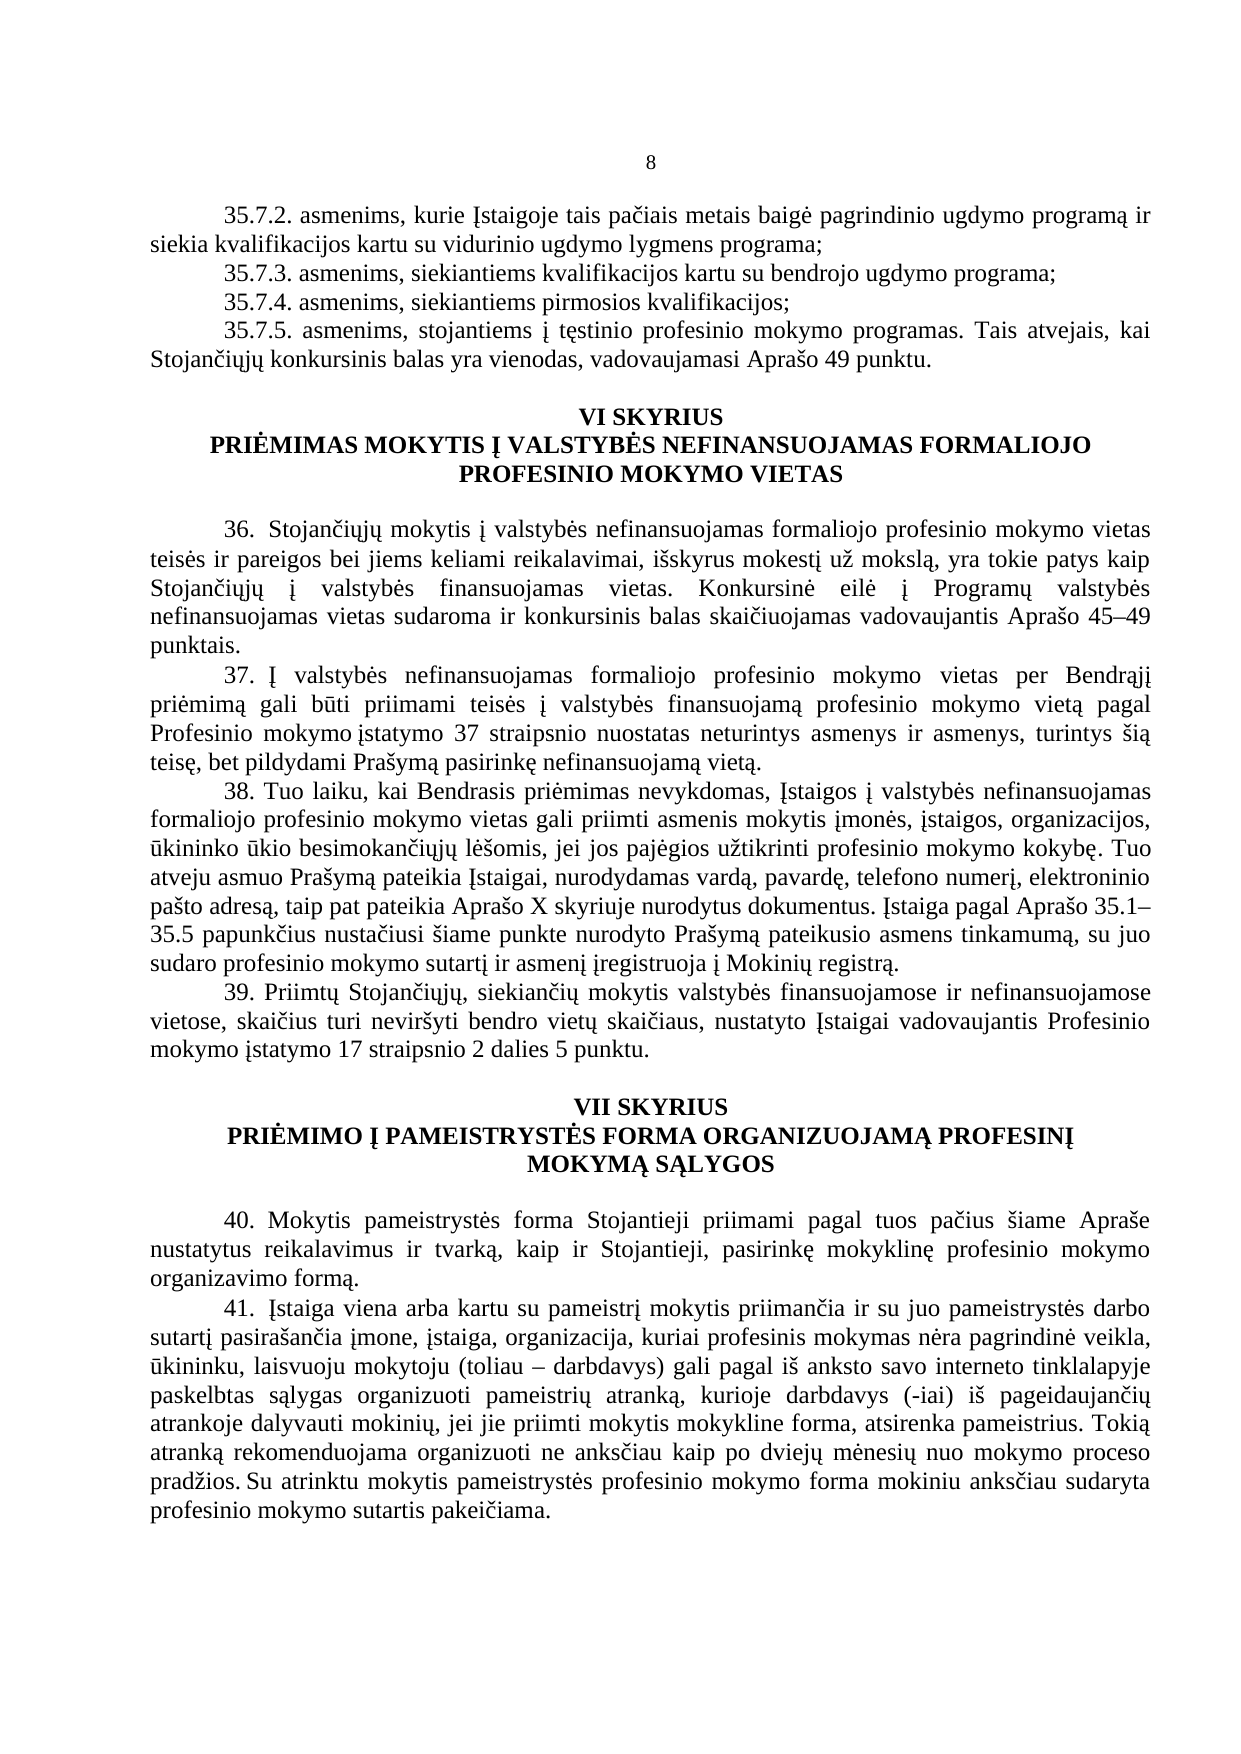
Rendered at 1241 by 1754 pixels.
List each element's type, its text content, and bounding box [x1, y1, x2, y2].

text 35.7.5. asmenims, stojantiems į tęstinio profesinio mokymo programas. Tais atvejais, kai Stojančiųjų konkursinis balas yra vienodas, vadovaujamasi Aprašo 49 punktu. [150, 315, 1152, 373]
text 36. Stojančiųjų mokytis į valstybės nefinansuojamas formaliojo profesinio mokymo vietas teisės ir pareigos bei jiems keliami reikalavimai, išskyrus mokestį už mokslą, yra tokie patys kaip Stojančiųjų į valstybės finansuojamas vietas. Konkursinė eilė į Programų valstybės nefinansuojamas vietas sudaroma ir konkursinis balas skaičiuojamas vadovaujantis Aprašo 45–49 punktais. [150, 513, 1152, 659]
text 35.7.3. asmenims, siekiantiems kvalifikacijos kartu su bendrojo ugdymo programa; [150, 258, 1152, 287]
text 35.7.2. asmenims, kurie Įstaigoje tais pačiais metais baigė pagrindinio ugdymo programą ir siekia kvalifikacijos kartu su vidurinio ugdymo lygmens programa; [150, 200, 1152, 258]
text 37. Į valstybės nefinansuojamas formaliojo profesinio mokymo vietas per Bendrąjį priėmimą gali būti priimami teisės į valstybės finansuojamą profesinio mokymo vietą pagal Profesinio mokymo įstatymo 37 straipsnio nuostatas neturintys asmenys ir asmenys, turintys šią teisę, bet pildydami Prašymą pasirinkę nefinansuojamą vietą. [150, 659, 1152, 776]
text 40. Mokytis pameistrystės forma Stojantieji priimami pagal tuos pačius šiame Apraše nustatytus reikalavimus ir tvarką, kaip ir Stojantieji, pasirinkę mokyklinę profesinio mokymo organizavimo formą. [150, 1204, 1152, 1292]
text 35.7.4. asmenims, siekiantiems pirmosios kvalifikacijos; [150, 287, 1152, 315]
text 41. Įstaiga viena arba kartu su pameistrį mokytis priimančia ir su juo pameistrystės darbo sutartį pasirašančia įmone, įstaiga, organizacija, kuriai profesinis mokymas nėra pagrindinė veikla, ūkininku, laisvuoju mokytoju (toliau – darbdavys) gali pagal iš anksto savo interneto tinklalapyje paskelbtas sąlygas organizuoti pameistrių atranką, kurioje darbdavys (-iai) iš pageidaujančių atrankoje dalyvauti mokinių, jei jie priimti mokytis mokykline forma, atsirenka pameistrius. Tokią atranką rekomenduojama organizuoti ne anksčiau kaip po dviejų mėnesių nuo mokymo proceso pradžios. Su atrinktu mokytis pameistrystės profesinio mokymo forma mokiniu anksčiau sudaryta profesinio mokymo sutartis pakeičiama. [150, 1292, 1152, 1523]
text 39. Priimtų Stojančiųjų, siekiančių mokytis valstybės finansuojamose ir nefinansuojamose vietose, skaičius turi neviršyti bendro vietų skaičiaus, nustatyto Įstaigai vadovaujantis Profesinio mokymo įstatymo 17 straipsnio 2 dalies 5 punktu. [150, 977, 1152, 1063]
text MOKYMĄ SĄLYGOS [150, 1149, 1152, 1178]
text 38. Tuo laiku, kai Bendrasis priėmimas nevykdomas, Įstaigos į valstybės nefinansuojamas formaliojo profesinio mokymo vietas gali priimti asmenis mokytis įmonės, įstaigos, organizacijos, ūkininko ūkio besimokančiųjų lėšomis, jei jos pajėgios užtikrinti profesinio mokymo kokybę. Tuo atveju asmuo Prašymą pateikia Įstaigai, nurodydamas vardą, pavardę, telefono numerį, elektroninio pašto adresą, taip pat pateikia Aprašo X skyriuje nurodytus dokumentus. Įstaiga pagal Aprašo 35.1–35.5 papunkčius nustačiusi šiame punkte nurodyto Prašymą pateikusio asmens tinkamumą, su juo sudaro profesinio mokymo sutartį ir asmenį įregistruoja į Mokinių registrą. [150, 776, 1152, 977]
text PRIĖMIMAS MOKYTIS Į VALSTYBĖS NEFINANSUOJAMAS FORMALIOJO PROFESINIO MOKYMO VIETAS [150, 430, 1152, 488]
text VII SKYRIUS [150, 1092, 1152, 1121]
text PRIĖMIMO Į PAMEISTRYSTĖS FORMA ORGANIZUOJAMĄ PROFESINĮ [150, 1121, 1152, 1149]
text VI SKYRIUS [150, 402, 1152, 430]
